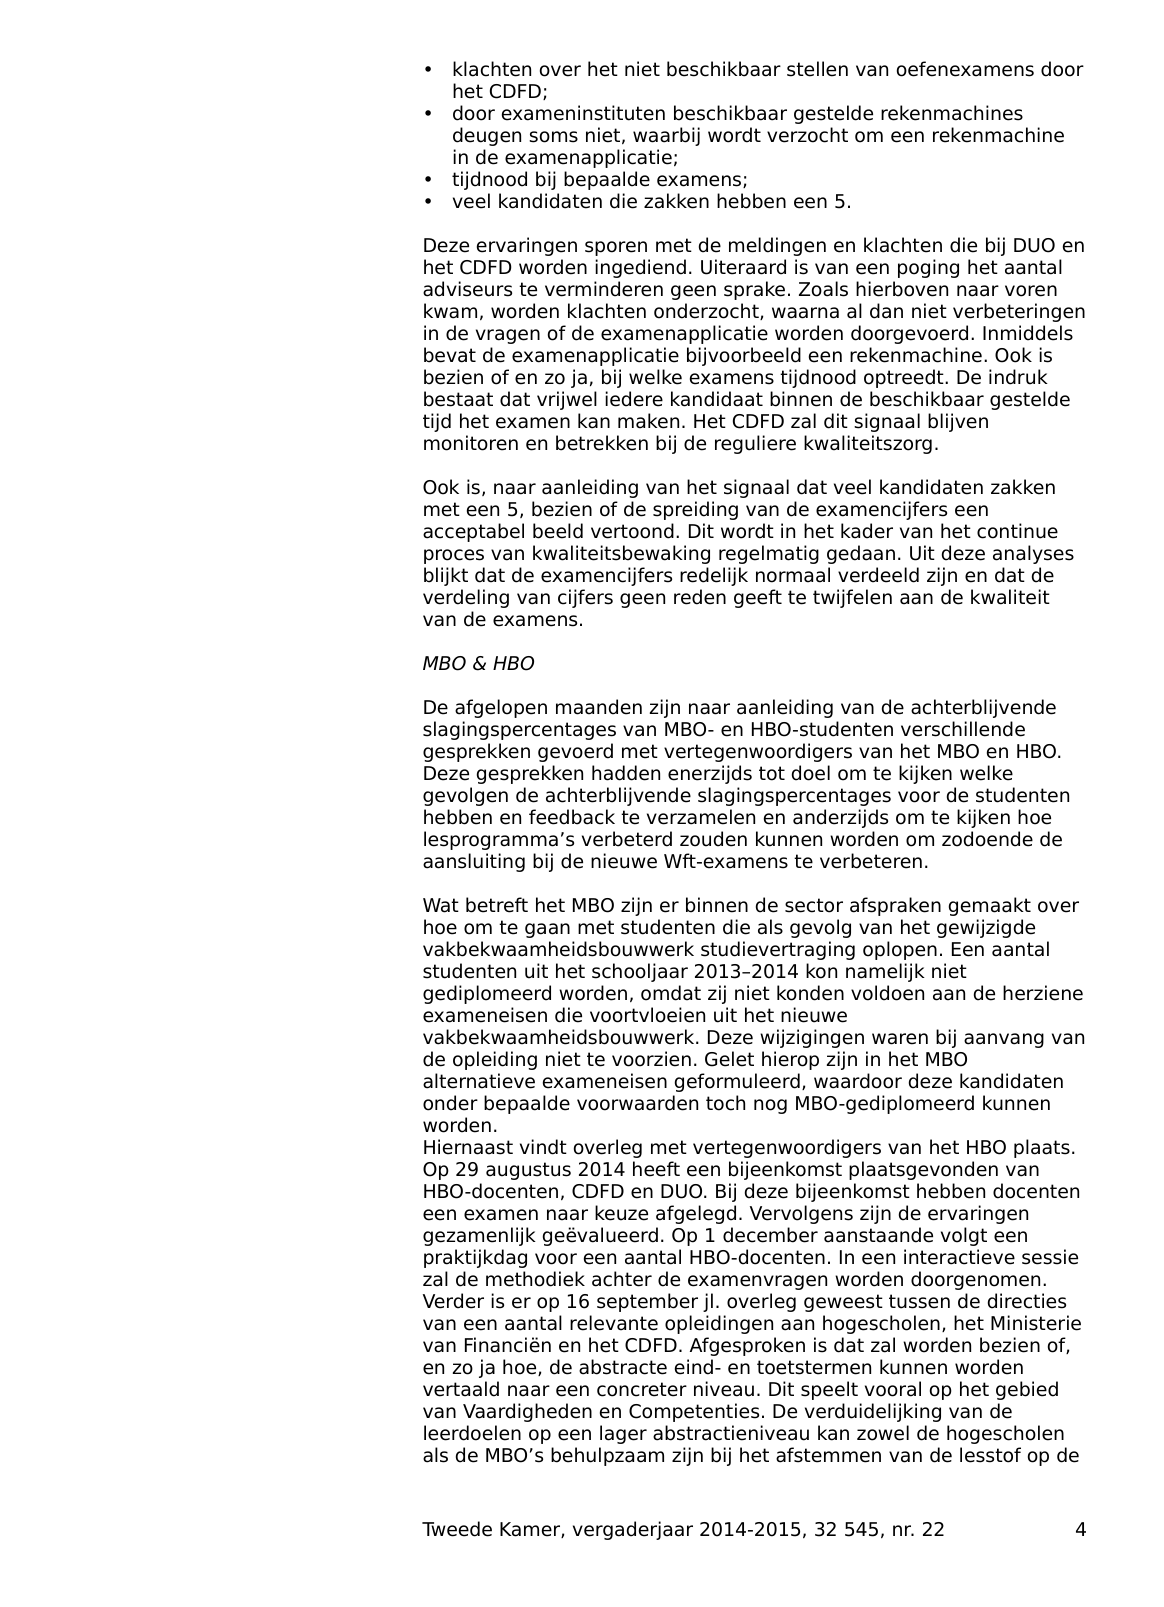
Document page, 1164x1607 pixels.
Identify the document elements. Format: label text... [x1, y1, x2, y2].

text • veel kandidaten die zakken hebben een 5. [422, 191, 1087, 213]
text Wat betreft het MBO zijn er binnen de sector afspraken gemaakt over hoe om te gaan met studenten die als gevolg van het gewijzigde vakbekwaamheidsbouwwerk studievertraging oplopen. Een aantal studenten uit het schooljaar 2013–2014 kon namelijk niet gediplomeerd worden, omdat zij niet konden voldoen aan de herziene exameneisen die voortvloeien uit het nieuwe vakbekwaamheidsbouwwerk. Deze wijzigingen waren bij aanvang van de opleiding niet te voorzien. Gelet hierop zijn in het MBO alternatieve exameneisen geformuleerd, waardoor deze kandidaten onder bepaalde voorwaarden toch nog MBO-gediplomeerd kunnen worden. [422, 895, 1087, 1137]
text Deze ervaringen sporen met de meldingen en klachten die bij DUO en het CDFD worden ingediend. Uiteraard is van een poging het aantal adviseurs te verminderen geen sprake. Zoals hierboven naar voren kwam, worden klachten onderzocht, waarna al dan niet verbeteringen in de vragen of de examenapplicatie worden doorgevoerd. Inmiddels bevat de examenapplicatie bijvoorbeeld een rekenmachine. Ook is bezien of en zo ja, bij welke examens tijdnood optreedt. De indruk bestaat dat vrijwel iedere kandidaat binnen de beschikbaar gestelde tijd het examen kan maken. Het CDFD zal dit signaal blijven monitoren en betrekken bij de reguliere kwaliteitszorg. [422, 235, 1087, 455]
text Hiernaast vindt overleg met vertegenwoordigers van het HBO plaats. Op 29 augustus 2014 heeft een bijeenkomst plaatsgevonden van HBO-docenten, CDFD en DUO. Bij deze bijeenkomst hebben docenten een examen naar keuze afgelegd. Vervolgens zijn de ervaringen gezamenlijk geëvalueerd. Op 1 december aanstaande volgt een praktijkdag voor een aantal HBO-docenten. In een interactieve sessie zal de methodiek achter de examenvragen worden doorgenomen. Verder is er op 16 september jl. overleg geweest tussen de directies van een aantal relevante opleidingen aan hogescholen, het Ministerie van Financiën en het CDFD. Afgesproken is dat zal worden bezien of, en zo ja hoe, de abstracte eind- en toetstermen kunnen worden vertaald naar een concreter niveau. Dit speelt vooral op het gebied van Vaardigheden en Competenties. De verduidelijking van de leerdoelen op een lager abstractieniveau kan zowel de hogescholen als de MBO’s behulpzaam zijn bij het afstemmen van de lesstof op de [422, 1137, 1087, 1467]
text • door exameninstituten beschikbaar gestelde rekenmachines deugen soms niet, waarbij wordt verzocht om een rekenmachine in de examenapplicatie; [422, 103, 1087, 169]
text • klachten over het niet beschikbaar stellen van oefenexamens door het CDFD; [422, 59, 1087, 103]
text De afgelopen maanden zijn naar aanleiding van de achterblijvende slagingspercentages van MBO- en HBO-studenten verschillende gesprekken gevoerd met vertegenwoordigers van het MBO en HBO. Deze gesprekken hadden enerzijds tot doel om te kijken welke gevolgen de achterblijvende slagingspercentages voor de studenten hebben en feedback te verzamelen en anderzijds om te kijken hoe lesprogramma’s verbeterd zouden kunnen worden om zodoende de aansluiting bij de nieuwe Wft-examens te verbeteren. [422, 697, 1087, 873]
text • tijdnood bij bepaalde examens; [422, 169, 1087, 191]
text Ook is, naar aanleiding van het signaal dat veel kandidaten zakken met een 5, bezien of de spreiding van de examencijfers een acceptabel beeld vertoond. Dit wordt in het kader van het continue proces van kwaliteitsbewaking regelmatig gedaan. Uit deze analyses blijkt dat de examencijfers redelijk normaal verdeeld zijn en dat de verdeling van cijfers geen reden geeft te twijfelen aan de kwaliteit van de examens. [422, 477, 1087, 631]
subtitle MBO & HBO [422, 653, 1087, 675]
